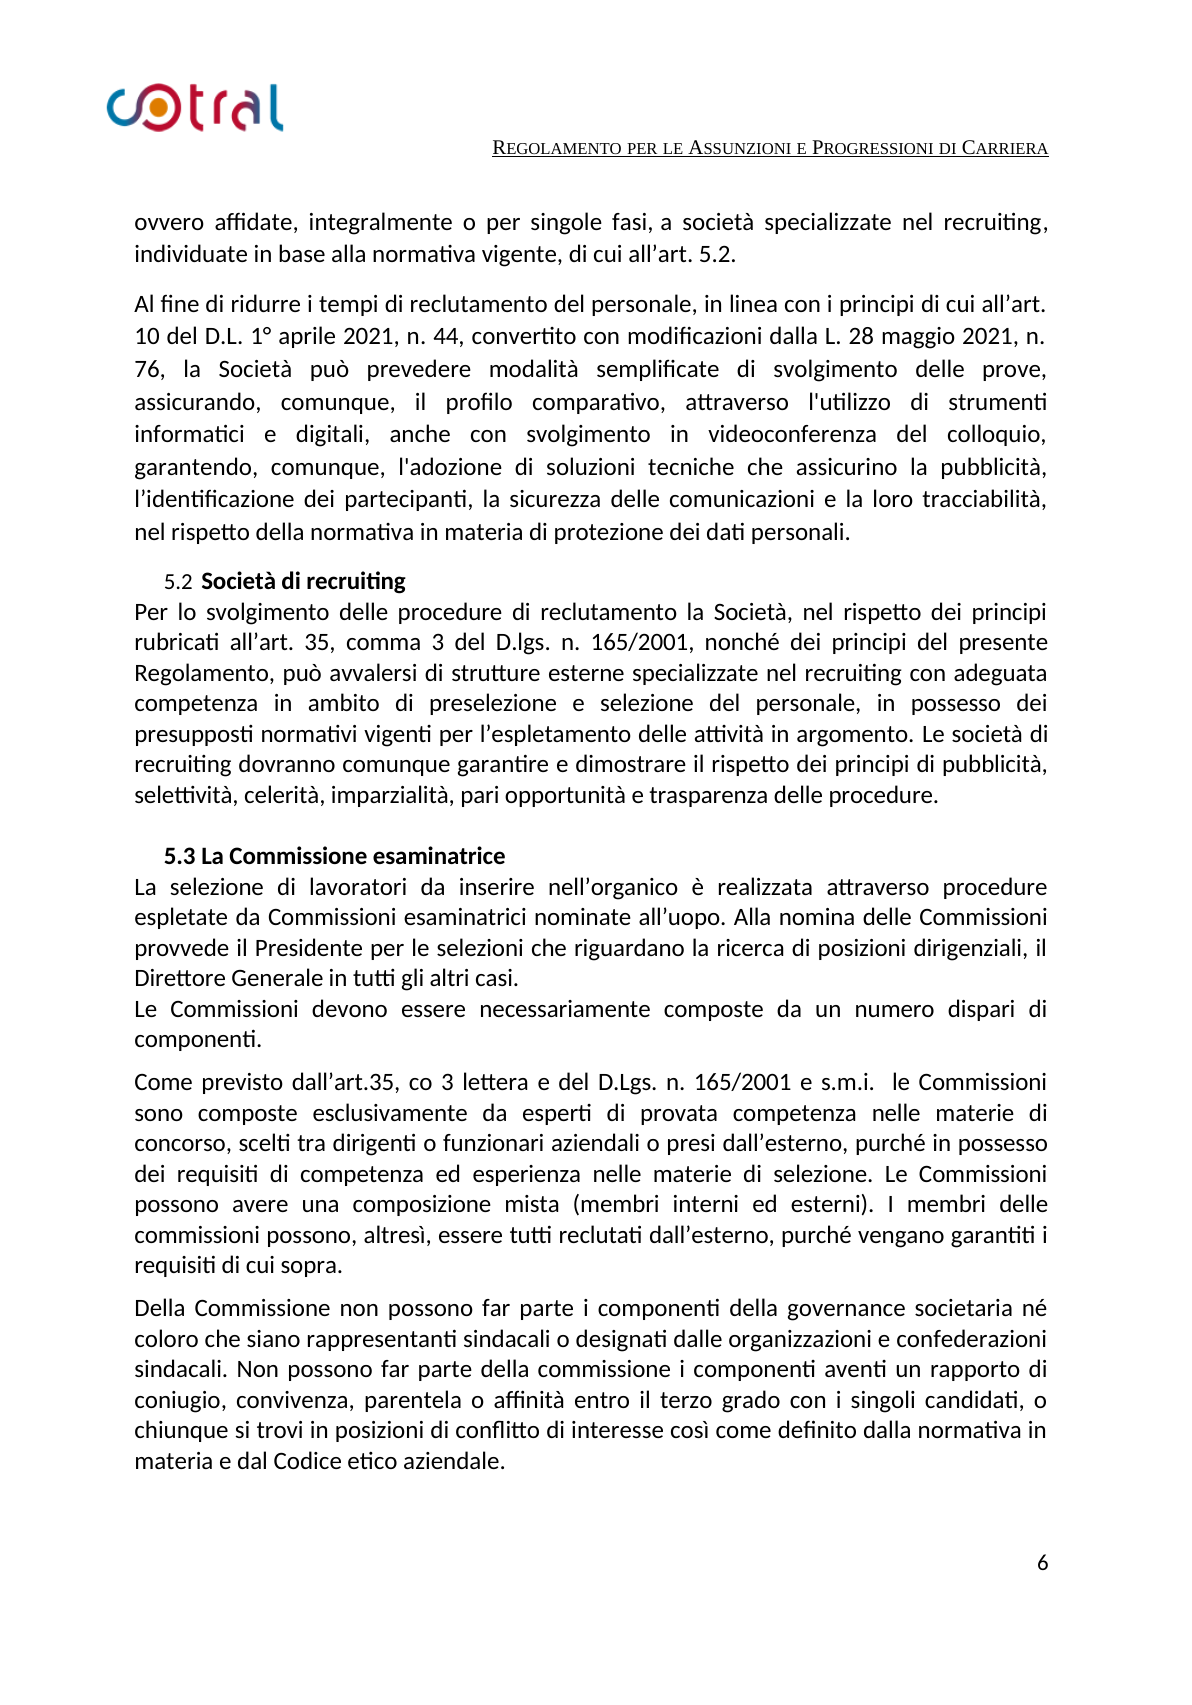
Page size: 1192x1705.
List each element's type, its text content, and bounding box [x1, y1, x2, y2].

text Come previsto dall’art.35, co 3 lettera e del D.Lgs. n. 165/2001 e s.m.i. le Commissioni sono composte esclusivamente da esperti di provata competenza nelle materie di concorso, scelti tra dirigenti o funzionari aziendali o presi dall’esterno, purché in possesso dei requisiti di competenza ed esperienza nelle materie di selezione. Le Commissioni possono avere una composizione mista (membri interni ed esterni). I membri delle commissioni possono, altresì, essere tutti reclutati dall’esterno, purché vengano garantiti i requisiti di cui sopra. [134, 1066, 1048, 1280]
list Società di recruiting [163, 565, 1048, 596]
text Al fine di ridurre i tempi di reclutamento del personale, in linea con i principi di cui all’art. 10 del D.L. 1° aprile 2021, n. 44, convertito con modificazioni dalla L. 28 maggio 2021, n. 76, la Società può prevedere modalità semplificate di svolgimento delle prove, assicurando, comunque, il profilo comparativo, attraverso l'utilizzo di strumenti informatici e digitali, anche con svolgimento in videoconferenza del colloquio, garantendo, comunque, l'adozione di soluzioni tecniche che assicurino la pubblicità, l’identificazione dei partecipanti, la sicurezza delle comunicazioni e la loro tracciabilità, nel rispetto della normativa in materia di protezione dei dati personali. [134, 288, 1048, 547]
text La selezione di lavoratori da inserire nell’organico è realizzata attraverso procedure espletate da Commissioni esaminatrici nominate all’uopo. Alla nomina delle Commissioni provvede il Presidente per le selezioni che riguardano la ricerca di posizioni dirigenziali, il Direttore Generale in tutti gli altri casi. [134, 871, 1048, 993]
text Della Commissione non possono far parte i componenti della governance societaria né coloro che siano rappresentanti sindacali o designati dalle organizzazioni e confederazioni sindacali. Non possono far parte della commissione i componenti aventi un rapporto di coniugio, convivenza, parentela o affinità entro il terzo grado con i singoli candidati, o chiunque si trovi in posizioni di conflitto di interesse così come definito dalla normativa in materia e dal Codice etico aziendale. [134, 1292, 1048, 1476]
text Le Commissioni devono essere necessariamente composte da un numero dispari di componenti. [134, 993, 1048, 1054]
text Per lo svolgimento delle procedure di reclutamento la Società, nel rispetto dei principi rubricati all’art. 35, comma 3 del D.lgs. n. 165/2001, nonché dei principi del presente Regolamento, può avvalersi di strutture esterne specializzate nel recruiting con adeguata competenza in ambito di preselezione e selezione del personale, in possesso dei presupposti normativi vigenti per l’espletamento delle attività in argomento. Le società di recruiting dovranno comunque garantire e dimostrare il rispetto dei principi di pubblicità, selettività, celerità, imparzialità, pari opportunità e trasparenza delle procedure. [134, 596, 1048, 809]
list La Commissione esaminatrice [163, 840, 1048, 871]
text ovvero affidate, integralmente o per singole fasi, a società specializzate nel recruiting, individuate in base alla normativa vigente, di cui all’art. 5.2. [134, 206, 1048, 269]
